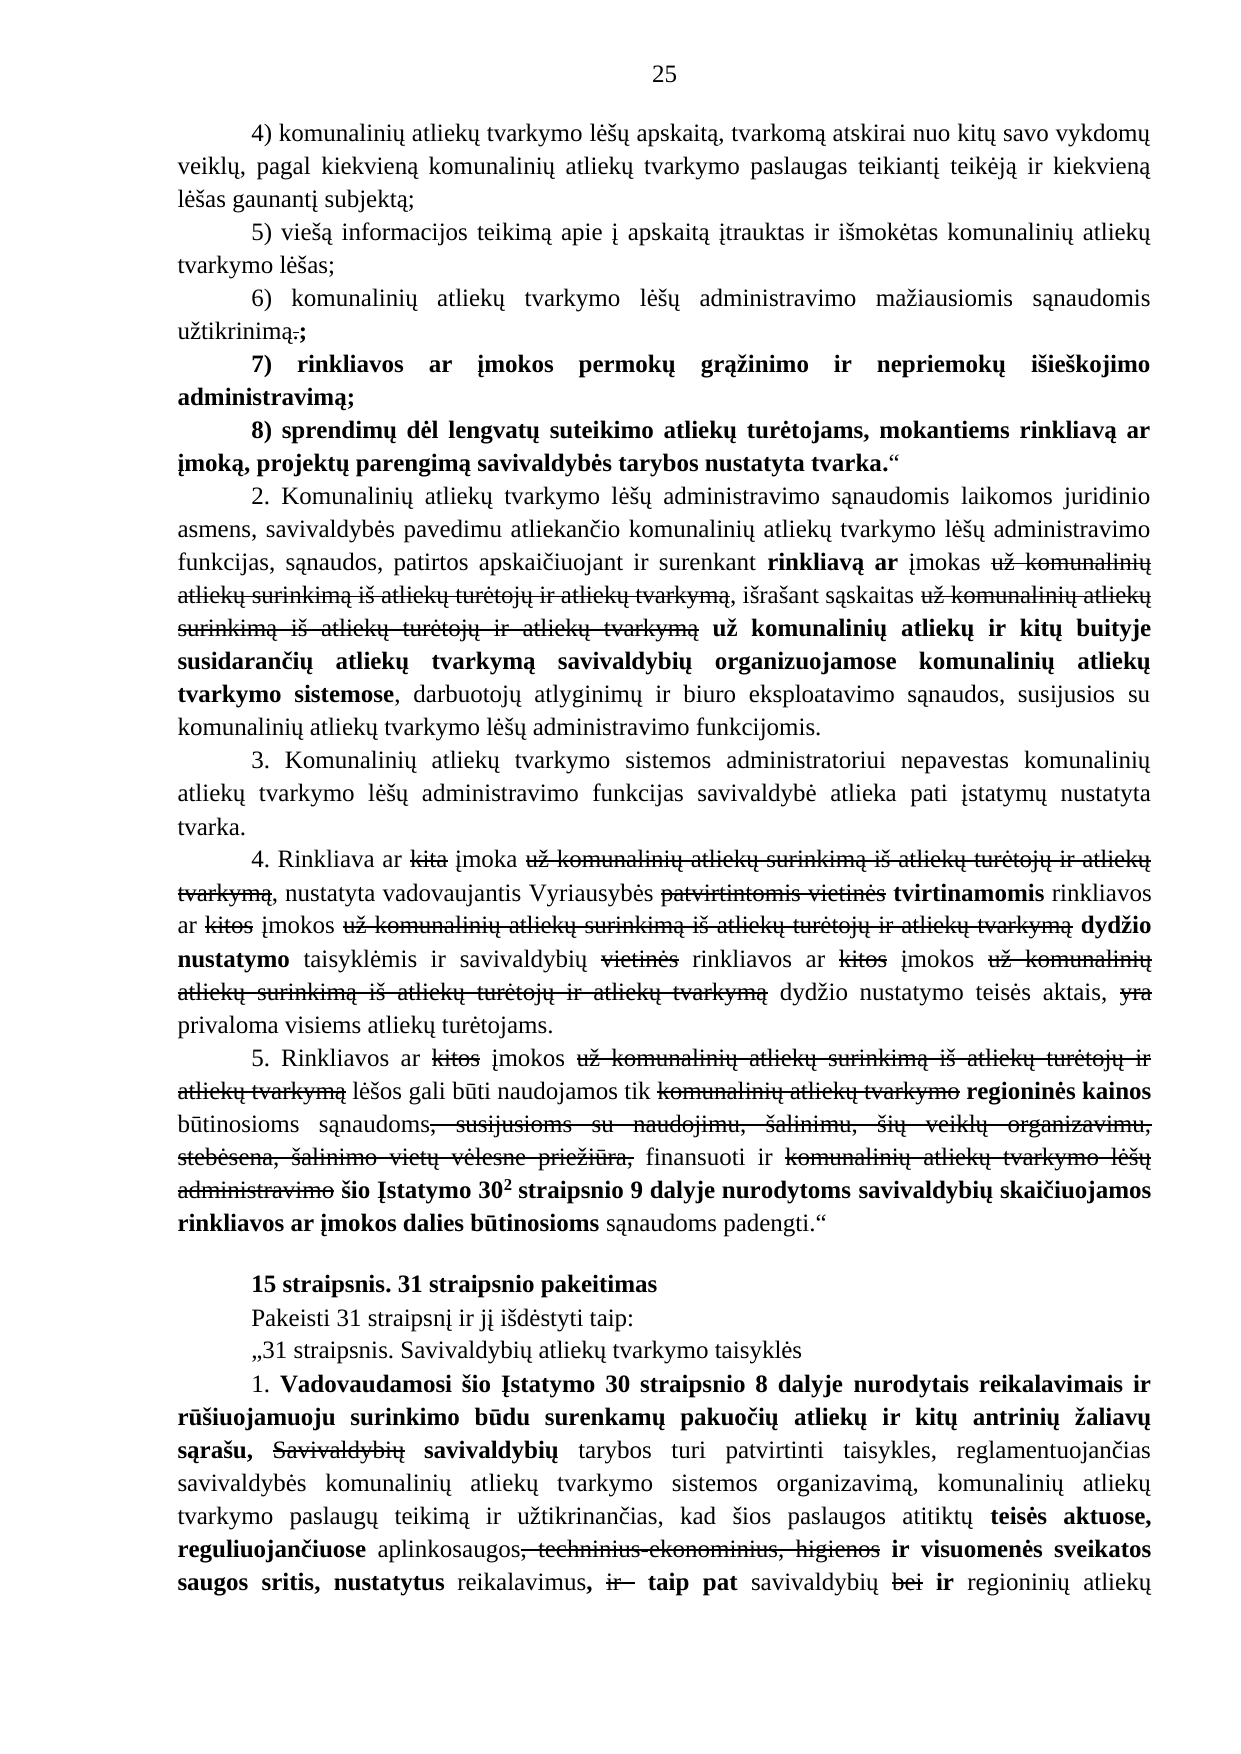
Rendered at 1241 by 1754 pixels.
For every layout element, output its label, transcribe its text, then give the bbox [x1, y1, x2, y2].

text 4) komunalinių atliekų tvarkymo lėšų apskaitą, tvarkomą atskirai nuo kitų savo vykdomų veiklų, pagal kiekvieną komunalinių atliekų tvarkymo paslaugas teikiantį teikėją ir kiekvieną lėšas gaunantį subjektą; [177, 118, 1151, 213]
text Pakeisti 31 straipsnį ir jį išdėstyti taip: [177, 1303, 1151, 1331]
text 8) sprendimų dėl lengvatų suteikimo atliekų turėtojams, mokantiems rinkliavą ar įmoką, projektų parengimą savivaldybės tarybos nustatyta tvarka.“ [177, 415, 1151, 477]
text 3. Komunalinių atliekų tvarkymo sistemos administratoriui nepavestas komunalinių atliekų tvarkymo lėšų administravimo funkcijas savivaldybė atlieka pati įstatymų nustatyta tvarka. [177, 746, 1151, 840]
text 4. Rinkliava ar kita įmoka už komunalinių atliekų surinkimą iš atliekų turėtojų ir atliekų tvarkymą, nustatyta vadovaujantis Vyriausybės patvirtintomis vietinės tvirtinamomis rinkliavos ar kitos įmokos už komunalinių atliekų surinkimą iš atliekų turėtojų ir atliekų tvarkymą dydžio nustatymo taisyklėmis ir savivaldybių vietinės rinkliavos ar kitos įmokos už komunalinių atliekų surinkimą iš atliekų turėtojų ir atliekų tvarkymą dydžio nustatymo teisės aktais, yra privaloma visiems atliekų turėtojams. [177, 844, 1151, 1038]
text „31 straipsnis. Savivaldybių atliekų tvarkymo taisyklės [177, 1336, 1151, 1364]
text 6) komunalinių atliekų tvarkymo lėšų administravimo mažiausiomis sąnaudomis užtikrinimą.; [177, 283, 1151, 345]
text 5) viešą informacijos teikimą apie į apskaitą įtrauktas ir išmokėtas komunalinių atliekų tvarkymo lėšas; [177, 217, 1151, 279]
text 2. Komunalinių atliekų tvarkymo lėšų administravimo sąnaudomis laikomos juridinio asmens, savivaldybės pavedimu atliekančio komunalinių atliekų tvarkymo lėšų administravimo funkcijas, sąnaudos, patirtos apskaičiuojant ir surenkant rinkliavą ar įmokas už komunalinių atliekų surinkimą iš atliekų turėtojų ir atliekų tvarkymą, išrašant sąskaitas už komunalinių atliekų surinkimą iš atliekų turėtojų ir atliekų tvarkymą už komunalinių atliekų ir kitų buityje susidarančių atliekų tvarkymą savivaldybių organizuojamose komunalinių atliekų tvarkymo sistemose, darbuotojų atlyginimų ir biuro eksploatavimo sąnaudos, susijusios su komunalinių atliekų tvarkymo lėšų administravimo funkcijomis. [177, 481, 1151, 741]
text 1. Vadovaudamosi šio Įstatymo 30 straipsnio 8 dalyje nurodytais reikalavimais ir rūšiuojamuoju surinkimo būdu surenkamų pakuočių atliekų ir kitų antrinių žaliavų sąrašu, Savivaldybių savivaldybių tarybos turi patvirtinti taisykles, reglamentuojančias savivaldybės komunalinių atliekų tvarkymo sistemos organizavimą, komunalinių atliekų tvarkymo paslaugų teikimą ir užtikrinančias, kad šios paslaugos atitiktų teisės aktuose, reguliuojančiuose aplinkosaugos, techninius-ekonominius, higienos ir visuomenės sveikatos saugos sritis, nustatytus reikalavimus, ir taip pat savivaldybių bei ir regioninių atliekų [177, 1369, 1151, 1596]
text 15 straipsnis. 31 straipsnio pakeitimas [177, 1269, 1151, 1298]
text 7) rinkliavos ar įmokos permokų grąžinimo ir nepriemokų išieškojimo administravimą; [177, 349, 1151, 411]
text 5. Rinkliavos ar kitos įmokos už komunalinių atliekų surinkimą iš atliekų turėtojų ir atliekų tvarkymą lėšos gali būti naudojamos tik komunalinių atliekų tvarkymo regioninės kainos būtinosioms sąnaudoms, susijusioms su naudojimu, šalinimu, šių veiklų organizavimu, stebėsena, šalinimo vietų vėlesne priežiūra, finansuoti ir komunalinių atliekų tvarkymo lėšų administravimo šio Įstatymo 302 straipsnio 9 dalyje nurodytoms savivaldybių skaičiuojamos rinkliavos ar įmokos dalies būtinosioms sąnaudoms padengti.“ [177, 1043, 1151, 1237]
